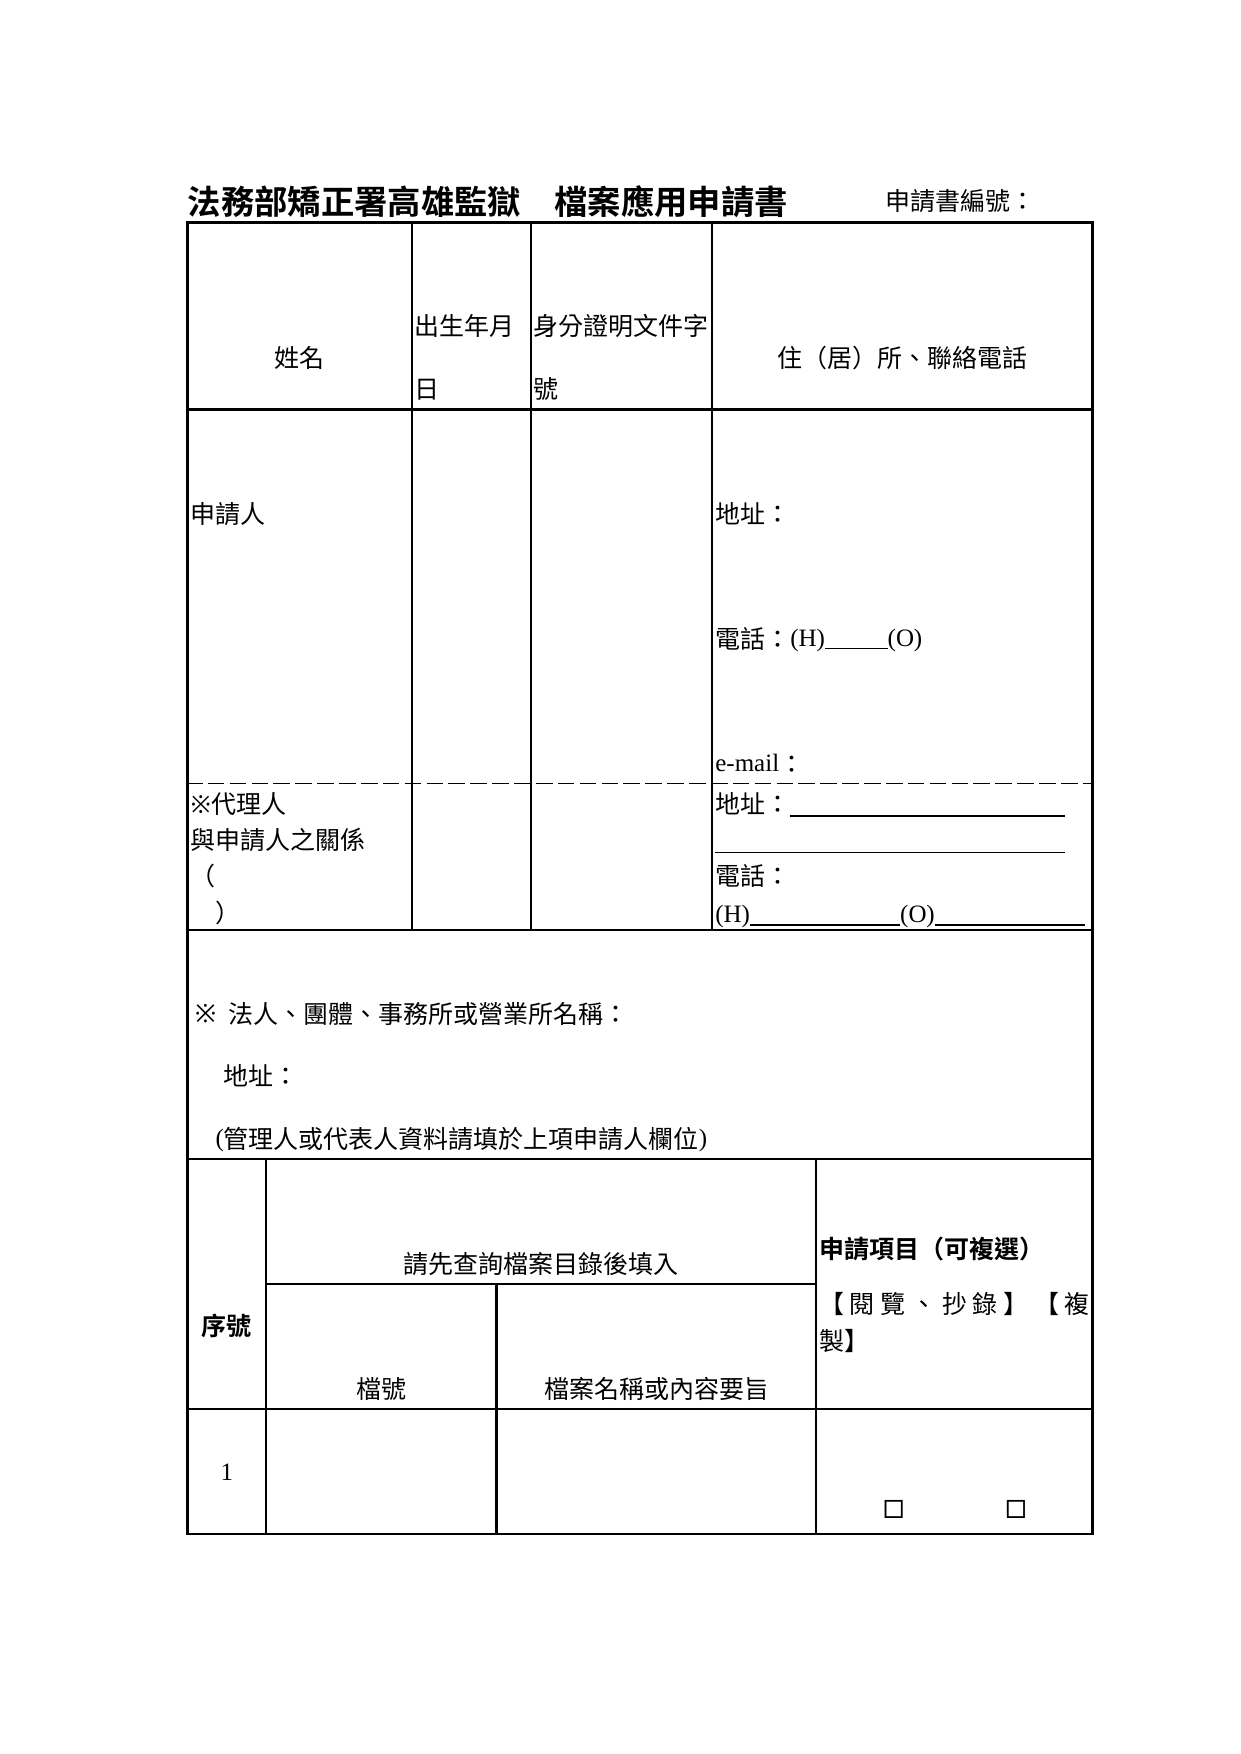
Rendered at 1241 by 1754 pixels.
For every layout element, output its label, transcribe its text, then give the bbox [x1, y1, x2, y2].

table_cell [532, 411, 711, 783]
table_cell 檔號 [267, 1285, 495, 1408]
table_cell 申請項目（可複選） 【閱覽、抄錄】【複製】 [817, 1160, 1091, 1408]
table_header 身分證明文件字號 [532, 224, 711, 408]
table_cell 法人、團體、事務所或營業所名稱： 地址： (管理人或代表人資料請填於上項申請人欄位) [189, 931, 1091, 1158]
table_cell [413, 411, 530, 783]
table_cell 地址： 電話： (H) (O) [713, 783, 1091, 929]
table_cell   [817, 1410, 1091, 1533]
table_cell 序號 [189, 1160, 265, 1408]
table_cell 1 [189, 1410, 265, 1533]
table_header 出生年月日 [413, 224, 530, 408]
table_cell [413, 783, 530, 929]
table_cell 地址： 電話：(H) (O) e-mail： [713, 411, 1091, 783]
table_cell [532, 783, 711, 929]
table_cell [267, 1410, 495, 1533]
table_cell 請先查詢檔案目錄後填入 [267, 1160, 815, 1283]
table_header 姓名 [189, 224, 411, 408]
table_cell ※代理人 與申請人之關係 （ ） [189, 783, 411, 929]
table_cell 檔案名稱或內容要旨 [498, 1285, 815, 1408]
table_cell 申請人 [189, 411, 411, 783]
table_header 住（居）所、聯絡電話 [713, 224, 1091, 408]
table_cell [498, 1410, 815, 1533]
text 法務部矯正署高雄監獄 檔案應用申請書 申請書編號： [187, 158, 1093, 221]
